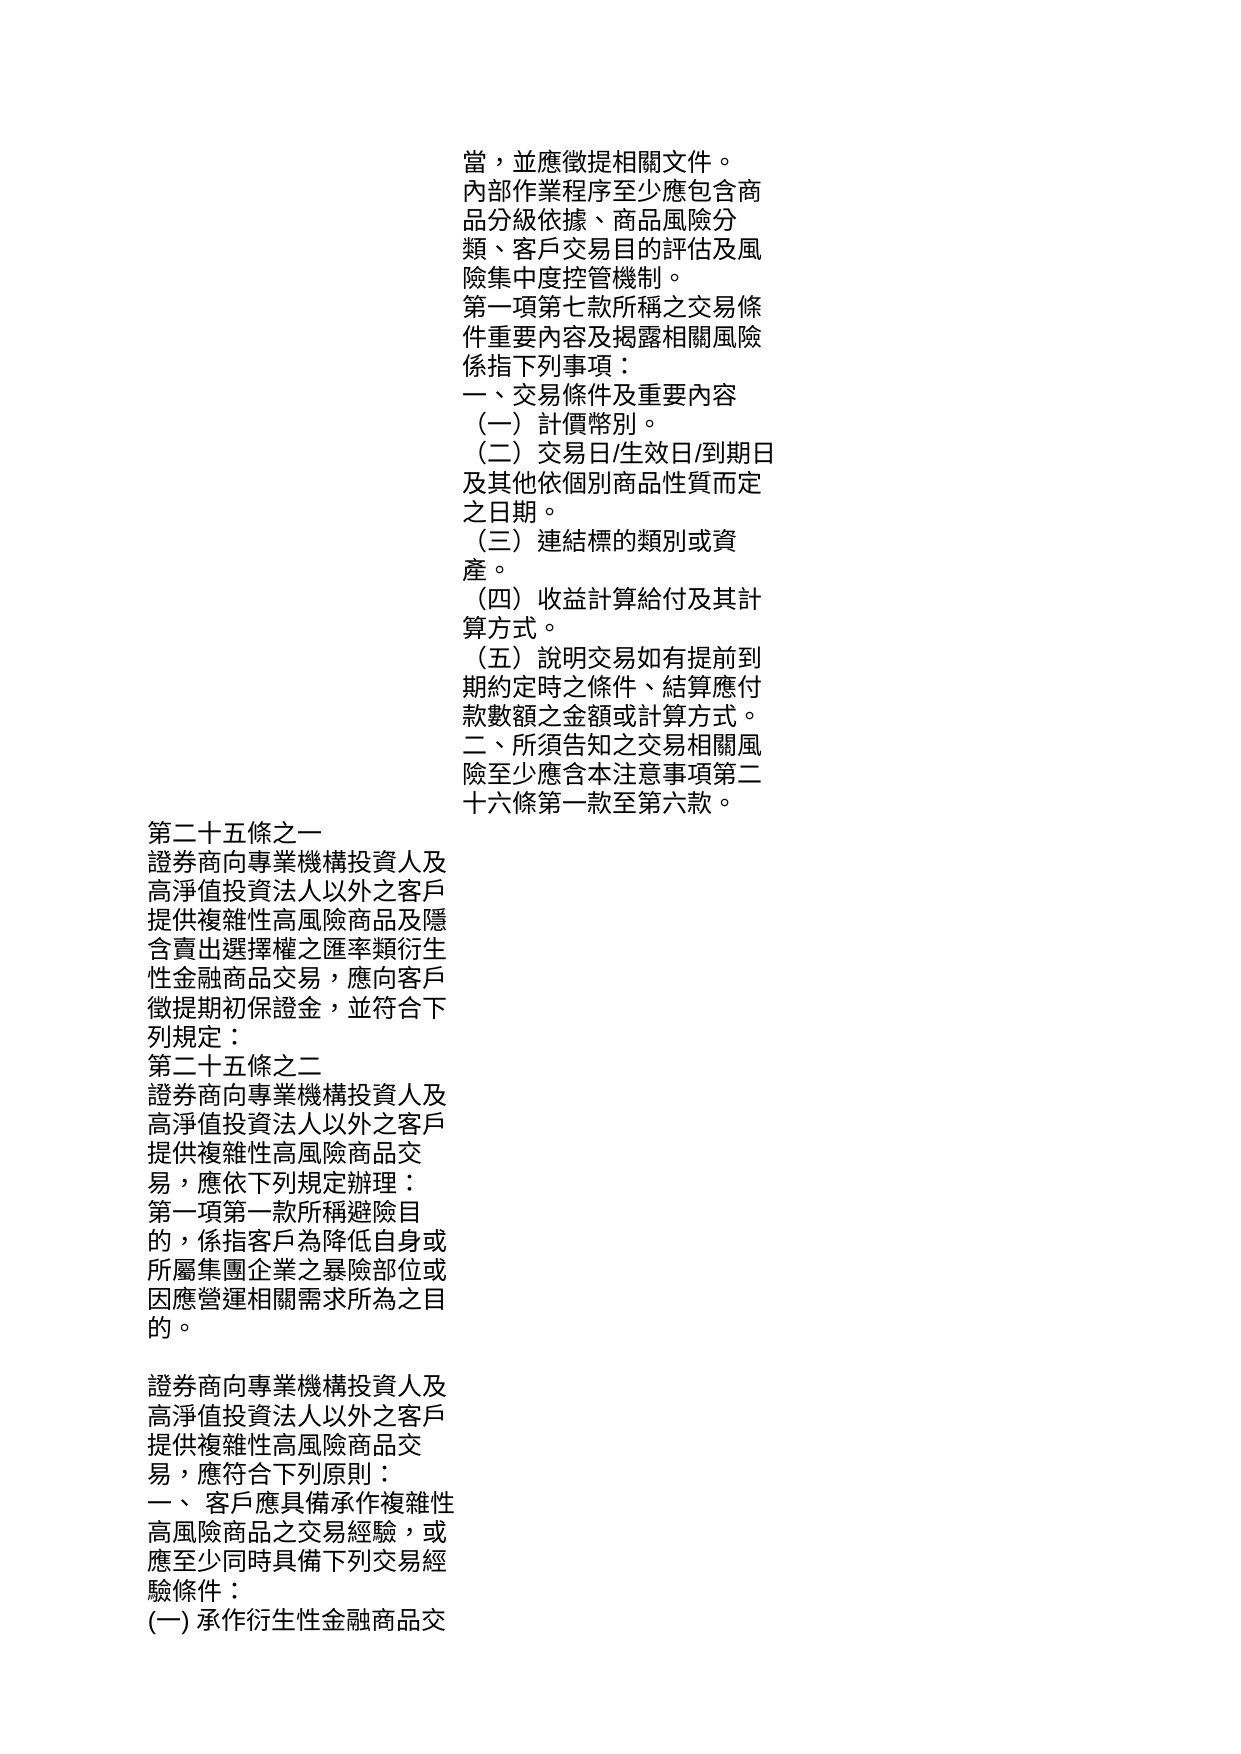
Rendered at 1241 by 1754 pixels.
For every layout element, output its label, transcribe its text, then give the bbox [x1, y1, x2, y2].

table_cell [778, 819, 1092, 1052]
table_cell [463, 1052, 777, 1372]
table_cell [778, 148, 1092, 819]
table_cell 第二十五條之一 證券商向專業機構投資人及高淨值投資法人以外之客戶提供複雜性高風險商品及隱含賣出選擇權之匯率類衍生性金融商品交易，應向客戶徵提期初保證金，並符合下列規定： [148, 819, 463, 1052]
table_cell 當，並應徵提相關文件。 內部作業程序至少應包含商品分級依據、商品風險分類、客戶交易目的評估及風險集中度控管機制。 第一項第七款所稱之交易條件重要內容及揭露相關風險係指下列事項： 一、交易條件及重要內容 （一）計價幣別。 （二）交易日/生效日/到期日及其他依個別商品性質而定之日期。 （三）連結標的類別或資產。 （四）收益計算給付及其計算方式。 （五）說明交易如有提前到期約定時之條件、結算應付款數額之金額或計算方式。 二、所須告知之交易相關風險至少應含本注意事項第二十六條第一款至第六款。 [463, 148, 777, 819]
table_cell [463, 1373, 777, 1635]
table_cell [778, 1052, 1092, 1372]
table_cell 第二十五條之二 證券商向專業機構投資人及高淨值投資法人以外之客戶提供複雜性高風險商品交易，應依下列規定辦理： 第一項第一款所稱避險目的，係指客戶為降低自身或所屬集團企業之暴險部位或因應營運相關需求所為之目的。 [148, 1052, 463, 1372]
table_cell [778, 1373, 1092, 1635]
table_cell [463, 819, 777, 1052]
table_cell 第二十五條之三 證券商向專業機構投資人及高淨值投資法人以外之客戶提供複雜性高風險商品交易，應符合下列原則： 一、 客戶應具備承作複雜性高風險商品之交易經驗，或應至少同時具備下列交易經驗條件： (一) 承作衍生性金融商品交易經驗達一年以上。 (二) 最近一年內曾辦理隱含賣出選擇權之非屬結構型商品之衍生性金融商品交易。 二、 證券商應向客戶取得合理可信之交易經驗佐證依據。 三、 證券商與客戶辦理非避險目的之複雜性高風險衍生性金融商品交易前，應留存書面或錄音等紀錄以佐證客戶確認其適合投資該商品。 四、 證券商應就非以避險為目的承作之複雜性高風險商品建立客戶風險集中度控管機制，明確訂定客戶投資複雜性高風險商品所使用之未來潛在暴險額（MLIV）加計暴險額（MTM）之總和占其衍生性商品暴險額度之最高比重及逾限控管機制。 五、 證券商與客戶承作複雜性高風險商品交易應告知交易條件重要內容及相關風險，除以非臨櫃之自動化通路交易或客戶不予同意之情形外，應以錄音或錄影方式保留紀錄。 六、 證券商應落實執行認識客戶及商品適合度制度，與非避險客戶辦理複雜性高風險商品時，所訂定之個別契約最大損失上限應有合理考量基礎。 七、 提供予客戶之交易文件應載明並揭露該筆交易契約之客戶最大損失金額及客戶提前終止交易之應支付金額計算方式等交易條件，並要求客戶於該最大損失金額處及交易條件處簽名或蓋用原留印鑑之方式確認，以提高客戶風險意識，並應提供客戶交易糾紛申訴管道。 八、證券商與客戶承作複雜性高風險衍生性金融商品，如以背對背抛補交易方式進行，應於該筆交易文件揭露銷售利潤率上限。前揭銷售利潤率得以銷售利潤佔總名目本金（應加計槓桿倍數與比價期數）百分率或等值金額方式向客戶揭露之。 前項第五款所稱之交易條件重要內容及相關風險係指下列事項： 一、交易條件及重要內容 （一）計價幣別。 （二）交易日/生效日/到期日及其他依個別商品性質而定之日期。 （三）連結標的類別或資產。 （四）收益計算給付及其計算方式。 （五）說明交易如有提前到期約定時之條件、結算應付款數額之金額或計算方式。 二、相關風險應包含第二十六條第一款至第六款。 第一項第三款及第五款所稱以錄音或錄影方式保留紀錄，或以電子設備留存相關作業程程之軌跡者，其保存期限應不得少於該商品存續期間加計三個月之期間，如未滿五年應至少保存五年以上。惟遇有爭議之交易時，應保留至爭議終結為止。 證券商於前項保存期限內，除資料之提供有妨害證券商或第三人之重大利益外，應配合客戶要求，提供前項紀錄，並得向客戶收取必要成本費用。 [148, 1373, 463, 1635]
table_cell [148, 148, 463, 819]
